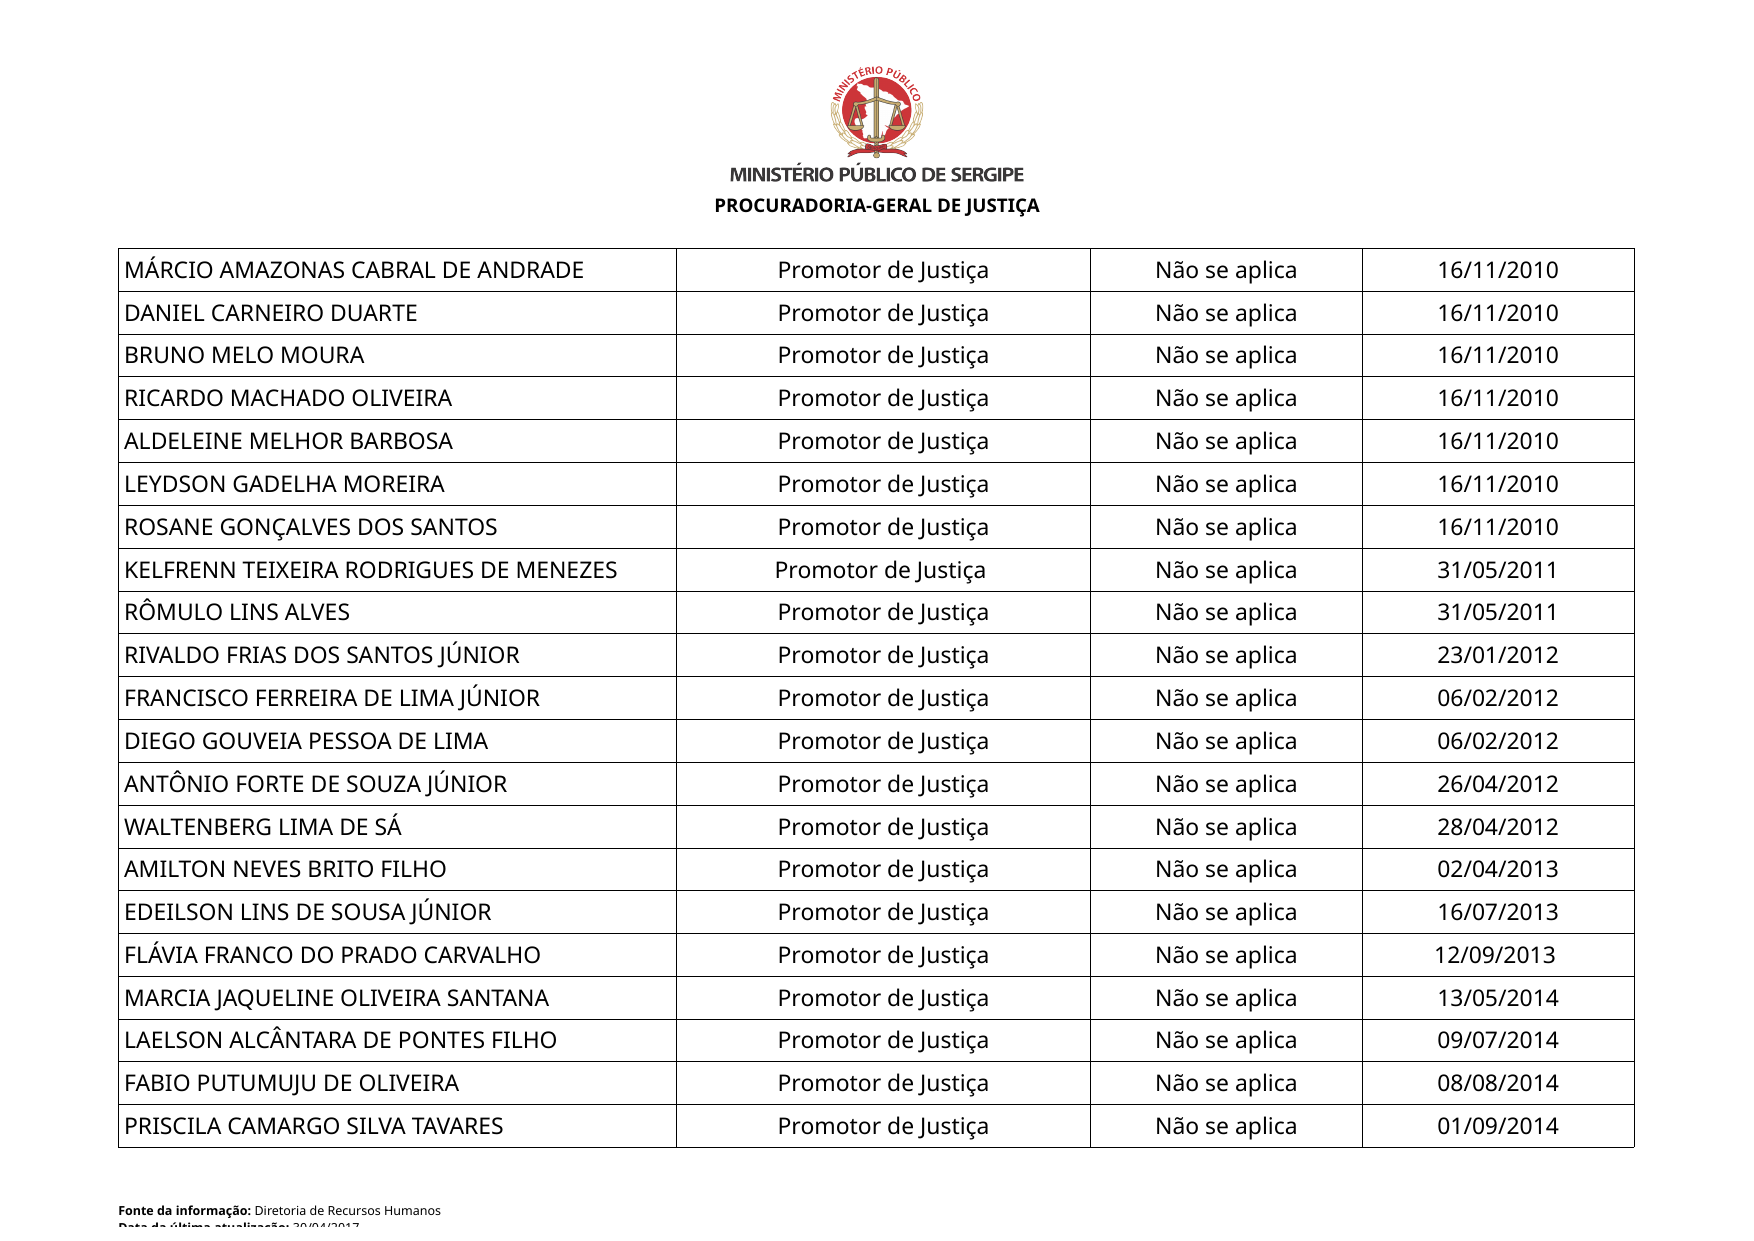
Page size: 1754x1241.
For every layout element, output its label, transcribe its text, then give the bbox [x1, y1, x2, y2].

table_cell 13/05/2014 [1363, 977, 1634, 1019]
table_cell LAELSON ALCÂNTARA DE PONTES FILHO [119, 1020, 676, 1061]
table_cell Não se aplica [1091, 292, 1362, 334]
table_cell Promotor de Justiça [677, 934, 1090, 976]
table_cell 31/05/2011 [1363, 592, 1634, 633]
table_cell FLÁVIA FRANCO DO PRADO CARVALHO [119, 934, 676, 976]
table_cell 16/11/2010 [1363, 292, 1634, 334]
table_cell Não se aplica [1091, 634, 1362, 676]
table_cell LEYDSON GADELHA MOREIRA [119, 463, 676, 505]
table_cell ALDELEINE MELHOR BARBOSA [119, 420, 676, 462]
table_cell MÁRCIO AMAZONAS CABRAL DE ANDRADE [119, 249, 676, 291]
table_cell 31/05/2011 [1363, 549, 1634, 591]
table_cell Promotor de Justiça [677, 977, 1090, 1019]
table_cell Promotor de Justiça [677, 1062, 1090, 1104]
table_cell 02/04/2013 [1363, 849, 1634, 890]
table_cell 06/02/2012 [1363, 720, 1634, 762]
table_cell MARCIA JAQUELINE OLIVEIRA SANTANA [119, 977, 676, 1019]
table_cell 28/04/2012 [1363, 806, 1634, 847]
table_cell DANIEL CARNEIRO DUARTE [119, 292, 676, 334]
table_cell 26/04/2012 [1363, 763, 1634, 804]
table_cell EDEILSON LINS DE SOUSA JÚNIOR [119, 891, 676, 933]
table_cell Promotor de Justiça [677, 634, 1090, 676]
table_cell Não se aplica [1091, 720, 1362, 762]
table_cell Não se aplica [1091, 1020, 1362, 1061]
table_cell RIVALDO FRIAS DOS SANTOS JÚNIOR [119, 634, 676, 676]
table_cell 12/09/2013 [1363, 934, 1634, 976]
table_cell Promotor de Justiça [677, 463, 1090, 505]
table_cell 16/11/2010 [1363, 420, 1634, 462]
table_cell Promotor de Justiça [677, 720, 1090, 762]
table_cell Promotor de Justiça [677, 849, 1090, 890]
picture [730, 66, 1024, 185]
table_cell Não se aplica [1091, 549, 1362, 591]
table_cell Não se aplica [1091, 977, 1362, 1019]
table_cell Promotor de Justiça [677, 549, 1090, 591]
table_cell KELFRENN TEIXEIRA RODRIGUES DE MENEZES [119, 549, 676, 591]
table_cell 16/11/2010 [1363, 377, 1634, 419]
table_cell Promotor de Justiça [677, 335, 1090, 376]
table_cell Promotor de Justiça [677, 249, 1090, 291]
table_cell 16/07/2013 [1363, 891, 1634, 933]
table_cell Promotor de Justiça [677, 677, 1090, 719]
table_cell Não se aplica [1091, 506, 1362, 548]
table_cell FRANCISCO FERREIRA DE LIMA JÚNIOR [119, 677, 676, 719]
table_cell Não se aplica [1091, 592, 1362, 633]
table_cell Promotor de Justiça [677, 891, 1090, 933]
table_cell Promotor de Justiça [677, 1020, 1090, 1061]
table_cell Não se aplica [1091, 420, 1362, 462]
table_cell BRUNO MELO MOURA [119, 335, 676, 376]
table_cell 16/11/2010 [1363, 335, 1634, 376]
table_cell Não se aplica [1091, 763, 1362, 804]
table_cell Promotor de Justiça [677, 420, 1090, 462]
table_cell 16/11/2010 [1363, 506, 1634, 548]
table_cell ROSANE GONÇALVES DOS SANTOS [119, 506, 676, 548]
table_cell AMILTON NEVES BRITO FILHO [119, 849, 676, 890]
table_cell Não se aplica [1091, 1105, 1362, 1147]
table_cell Não se aplica [1091, 377, 1362, 419]
table_cell FABIO PUTUMUJU DE OLIVEIRA [119, 1062, 676, 1104]
table_cell RÔMULO LINS ALVES [119, 592, 676, 633]
table_cell Promotor de Justiça [677, 763, 1090, 804]
table_cell 16/11/2010 [1363, 249, 1634, 291]
table_cell 01/09/2014 [1363, 1105, 1634, 1147]
table_cell Não se aplica [1091, 1062, 1362, 1104]
table_cell 16/11/2010 [1363, 463, 1634, 505]
table_cell Promotor de Justiça [677, 377, 1090, 419]
table_cell DIEGO GOUVEIA PESSOA DE LIMA [119, 720, 676, 762]
table_cell Não se aplica [1091, 849, 1362, 890]
table_cell 08/08/2014 [1363, 1062, 1634, 1104]
table_cell Promotor de Justiça [677, 1105, 1090, 1147]
table_cell RICARDO MACHADO OLIVEIRA [119, 377, 676, 419]
table_cell Promotor de Justiça [677, 292, 1090, 334]
table_cell PRISCILA CAMARGO SILVA TAVARES [119, 1105, 676, 1147]
table_cell Não se aplica [1091, 677, 1362, 719]
table_cell Promotor de Justiça [677, 592, 1090, 633]
table_cell WALTENBERG LIMA DE SÁ [119, 806, 676, 847]
table_cell Não se aplica [1091, 249, 1362, 291]
table_cell 23/01/2012 [1363, 634, 1634, 676]
table_cell Não se aplica [1091, 463, 1362, 505]
table_cell 09/07/2014 [1363, 1020, 1634, 1061]
table_cell Não se aplica [1091, 806, 1362, 847]
table_cell 06/02/2012 [1363, 677, 1634, 719]
table_cell Não se aplica [1091, 934, 1362, 976]
table_cell Não se aplica [1091, 891, 1362, 933]
table_cell Promotor de Justiça [677, 506, 1090, 548]
table_cell ANTÔNIO FORTE DE SOUZA JÚNIOR [119, 763, 676, 804]
table_cell Não se aplica [1091, 335, 1362, 376]
table_cell Promotor de Justiça [677, 806, 1090, 847]
